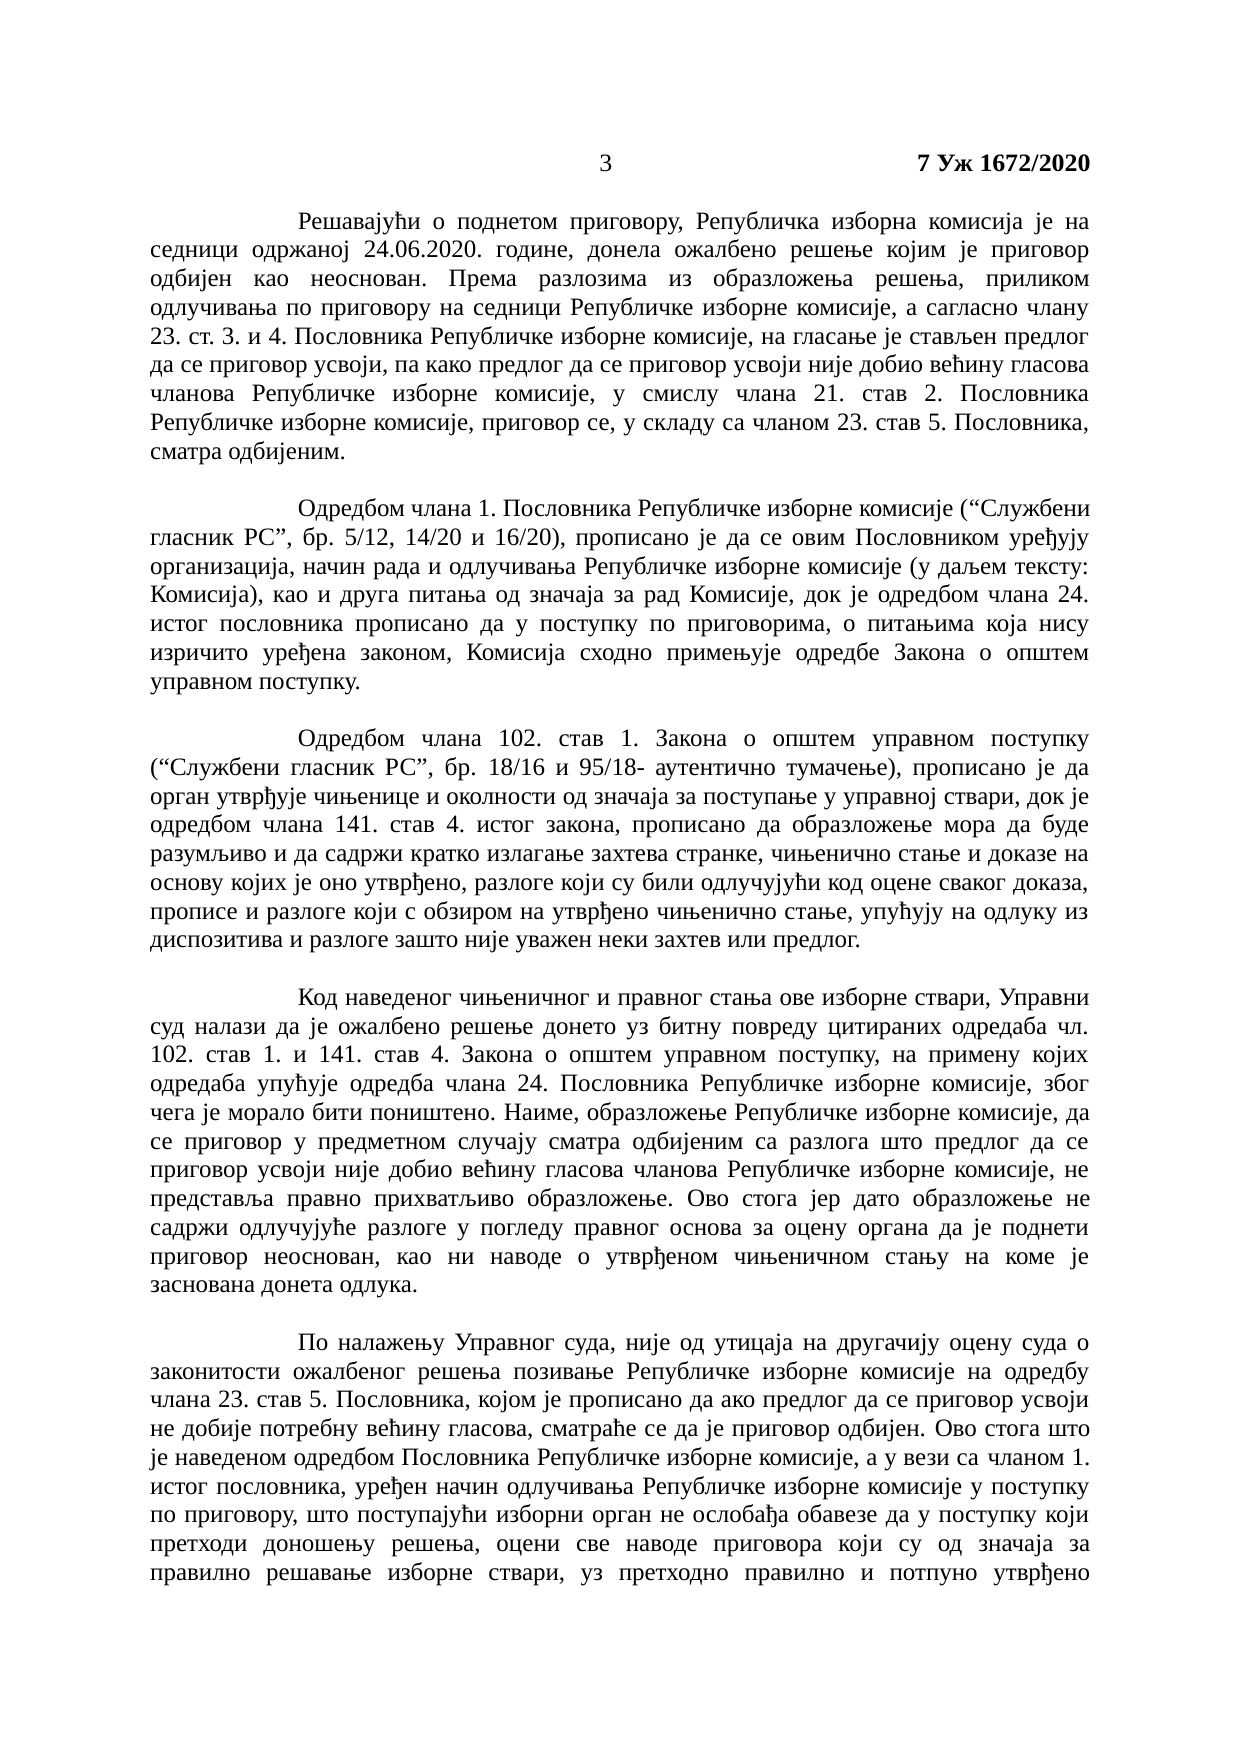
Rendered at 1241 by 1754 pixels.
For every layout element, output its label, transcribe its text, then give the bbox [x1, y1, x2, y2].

text Одредбом члана 1. Пословника Републичке изборне комисије (“Службени гласник РС”, бр. 5/12, 14/20 и 16/20), прописано је да се овим Пословником уређују организација, начин рада и одлучивања Републичке изборне комисије (у даљем тексту: Комисија), као и друга питања од значаја за рад Комисије, док је одредбом члана 24. истог пословника прописано да у поступку по приговорима, о питањима која нису изричито уређена законом, Комисија сходно примењује одредбе Закона о општем управном поступку. [150, 493, 1090, 694]
text Код наведеног чињеничног и правног стања ове изборне ствари, Управни суд налази да је ожалбено решење донето уз битну повреду цитираних одредаба чл. 102. став 1. и 141. став 4. Закона о општем управном поступку, на примену којих одредаба упућује одредба члана 24. Пословника Републичке изборне комисије, због чега је морало бити поништено. Наиме, образложење Републичке изборне комисије, да се приговор у предметном случају сматра одбијеним са разлога што предлог да се приговор усвоји није добио већину гласова чланова Републичке изборне комисије, не представља правно прихватљиво образложење. Ово стога јер дато образложење не садржи одлучујуће разлоге у погледу правног основа за оцену органа да је поднети приговор неоснован, као ни наводе о утврђеном чињеничном стању на коме је заснована донета одлука. [150, 982, 1090, 1298]
text Одредбом члана 102. став 1. Закона о општем управном поступку (“Службени гласник РС”, бр. 18/16 и 95/18- аутентично тумачење), прописано је да орган утврђује чињенице и околности од значаја за поступање у управној ствари, док је одредбом члана 141. став 4. истог закона, прописано да образложење мора да буде разумљиво и да садржи кратко излагање захтева странке, чињенично стање и доказе на основу којих је оно утврђено, разлоге који су били одлучујући код оцене сваког доказа, прописе и разлоге који с обзиром на утврђено чињенично стање, упућују на одлуку из диспозитива и разлоге зашто није уважен неки захтев или предлог. [150, 723, 1090, 953]
text Решавајући о поднетом приговору, Републичка изборна комисија је на седници одржаној 24.06.2020. године, донела ожалбено решење којим је приговор одбијен као неоснован. Према разлозима из образложења решења, приликом одлучивања по приговору на седници Републичке изборне комисије, а сагласно члану 23. ст. 3. и 4. Пословника Републичке изборне комисије, на гласање је стављен предлог да се приговор усвоји, па како предлог да се приговор усвоји није добио већину гласова чланова Републичке изборне комисије, у смислу члана 21. став 2. Пословника Републичке изборне комисије, приговор се, у складу са чланом 23. став 5. Пословника, сматра одбијеним. [150, 206, 1090, 464]
text По налажењу Управног суда, није од утицаја на другачију оцену суда о законитости ожалбеног решења позивање Републичке изборне комисије на одредбу члана 23. став 5. Пословника, којом је прописано да ако предлог да се приговор усвоји не добије потребну већину гласова, сматраће се да је приговор одбијен. Ово стога што је наведеном одредбом Пословника Републичке изборне комисије, а у вези са чланом 1. истог пословника, уређен начин одлучивања Републичке изборне комисије у поступку по приговору, што поступајући изборни орган не ослобађа обавезе да у поступку који претходи доношењу решења, оцени све наводе приговора који су од значаја за правилно решавање изборне ствари, уз претходно правилно и потпуно утврђено [150, 1327, 1090, 1586]
